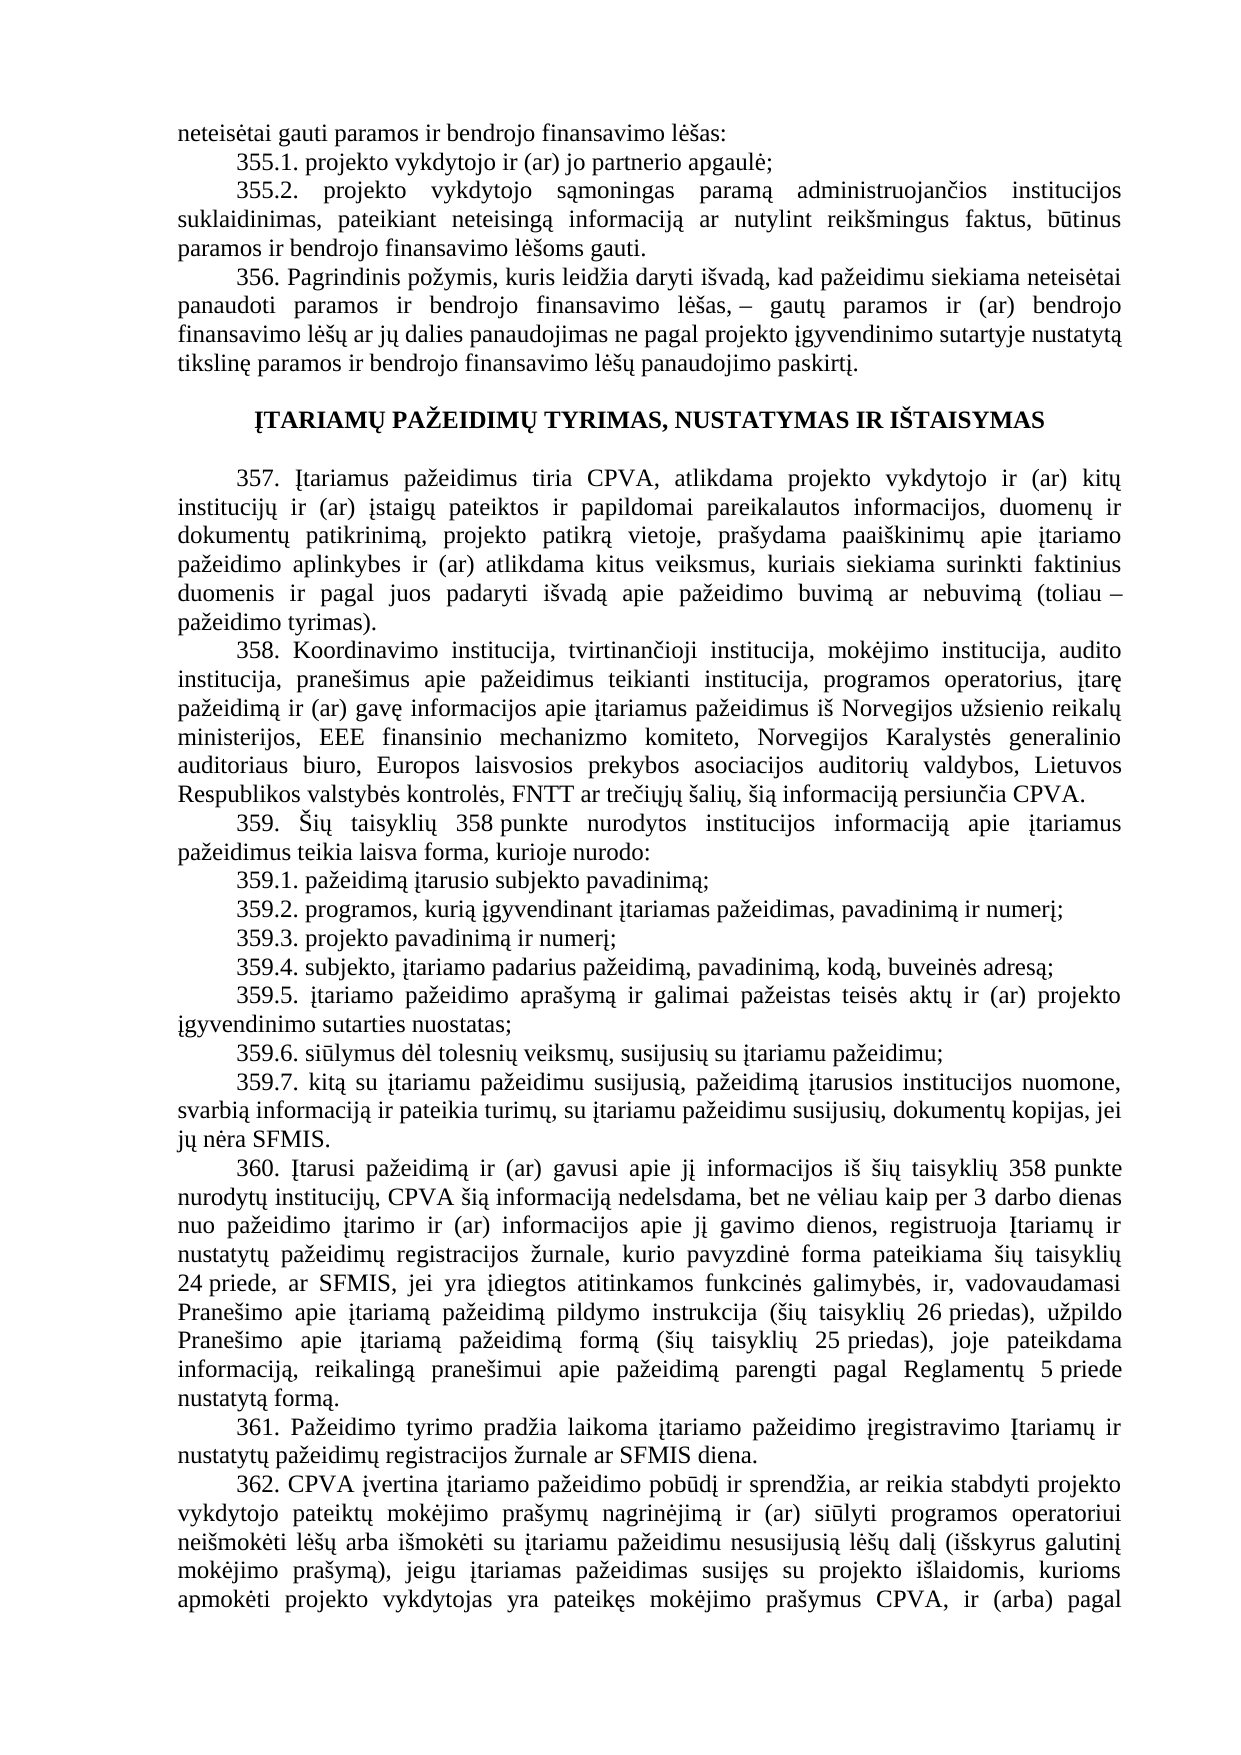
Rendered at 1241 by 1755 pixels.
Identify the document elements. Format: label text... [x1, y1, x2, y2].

text 356. Pagrindinis požymis, kuris leidžia daryti išvadą, kad pažeidimu siekiama neteisėtai panaudoti paramos ir bendrojo finansavimo lėšas, – gautų paramos ir (ar) bendrojo finansavimo lėšų ar jų dalies panaudojimas ne pagal projekto įgyvendinimo sutartyje nustatytą tikslinę paramos ir bendrojo finansavimo lėšų panaudojimo paskirtį. [177, 262, 1122, 377]
text 355.2. projekto vykdytojo sąmoningas paramą administruojančios institucijos suklaidinimas, pateikiant neteisingą informaciją ar nutylint reikšmingus faktus, būtinus paramos ir bendrojo finansavimo lėšoms gauti. [177, 176, 1122, 262]
text 358. Koordinavimo institucija, tvirtinančioji institucija, mokėjimo institucija, audito institucija, pranešimus apie pažeidimus teikianti institucija, programos operatorius, įtarę pažeidimą ir (ar) gavę informacijos apie įtariamus pažeidimus iš Norvegijos užsienio reikalų ministerijos, EEE finansinio mechanizmo komiteto, Norvegijos Karalystės generalinio auditoriaus biuro, Europos laisvosios prekybos asociacijos auditorių valdybos, Lietuvos Respublikos valstybės kontrolės, FNTT ar trečiųjų šalių, šią informaciją persiunčia CPVA. [177, 636, 1122, 808]
text 357. Įtariamus pažeidimus tiria CPVA, atlikdama projekto vykdytojo ir (ar) kitų institucijų ir (ar) įstaigų pateiktos ir papildomai pareikalautos informacijos, duomenų ir dokumentų patikrinimą, projekto patikrą vietoje, prašydama paaiškinimų apie įtariamo pažeidimo aplinkybes ir (ar) atlikdama kitus veiksmus, kuriais siekiama surinkti faktinius duomenis ir pagal juos padaryti išvadą apie pažeidimo buvimą ar nebuvimą (toliau – pažeidimo tyrimas). [177, 463, 1122, 636]
text 359. Šių taisyklių 358 punkte nurodytos institucijos informaciją apie įtariamus pažeidimus teikia laisva forma, kurioje nurodo: [177, 808, 1122, 866]
text ĮTARIAMŲ PAŽEIDIMŲ TYRIMAS, NUSTATYMAS IR IŠTAISYMAS [177, 406, 1122, 434]
text 359.6. siūlymus dėl tolesnių veiksmų, susijusių su įtariamu pažeidimu; [177, 1038, 1122, 1067]
text 359.1. pažeidimą įtarusio subjekto pavadinimą; [177, 866, 1122, 894]
text neteisėtai gauti paramos ir bendrojo finansavimo lėšas: [177, 118, 1122, 147]
text 360. Įtarusi pažeidimą ir (ar) gavusi apie jį informacijos iš šių taisyklių 358 punkte nurodytų institucijų, CPVA šią informaciją nedelsdama, bet ne vėliau kaip per 3 darbo dienas nuo pažeidimo įtarimo ir (ar) informacijos apie jį gavimo dienos, registruoja Įtariamų ir nustatytų pažeidimų registracijos žurnale, kurio pavyzdinė forma pateikiama šių taisyklių 24 priede, ar SFMIS, jei yra įdiegtos atitinkamos funkcinės galimybės, ir, vadovaudamasi Pranešimo apie įtariamą pažeidimą pildymo instrukcija (šių taisyklių 26 priedas), užpildo Pranešimo apie įtariamą pažeidimą formą (šių taisyklių 25 priedas), joje pateikdama informaciją, reikalingą pranešimui apie pažeidimą parengti pagal Reglamentų 5 priede nustatytą formą. [177, 1153, 1122, 1412]
text 362. CPVA įvertina įtariamo pažeidimo pobūdį ir sprendžia, ar reikia stabdyti projekto vykdytojo pateiktų mokėjimo prašymų nagrinėjimą ir (ar) siūlyti programos operatoriui neišmokėti lėšų arba išmokėti su įtariamu pažeidimu nesusijusią lėšų dalį (išskyrus galutinį mokėjimo prašymą), jeigu įtariamas pažeidimas susijęs su projekto išlaidomis, kurioms apmokėti projekto vykdytojas yra pateikęs mokėjimo prašymus CPVA, ir (arba) pagal [177, 1469, 1122, 1613]
text 361. Pažeidimo tyrimo pradžia laikoma įtariamo pažeidimo įregistravimo Įtariamų ir nustatytų pažeidimų registracijos žurnale ar SFMIS diena. [177, 1412, 1122, 1469]
text 359.4. subjekto, įtariamo padarius pažeidimą, pavadinimą, kodą, buveinės adresą; [177, 952, 1122, 981]
text 359.5. įtariamo pažeidimo aprašymą ir galimai pažeistas teisės aktų ir (ar) projekto įgyvendinimo sutarties nuostatas; [177, 981, 1122, 1038]
text 359.3. projekto pavadinimą ir numerį; [177, 923, 1122, 952]
text 359.2. programos, kurią įgyvendinant įtariamas pažeidimas, pavadinimą ir numerį; [177, 894, 1122, 923]
text 359.7. kitą su įtariamu pažeidimu susijusią, pažeidimą įtarusios institucijos nuomone, svarbią informaciją ir pateikia turimų, su įtariamu pažeidimu susijusių, dokumentų kopijas, jei jų nėra SFMIS. [177, 1067, 1122, 1153]
text 355.1. projekto vykdytojo ir (ar) jo partnerio apgaulė; [177, 147, 1122, 176]
